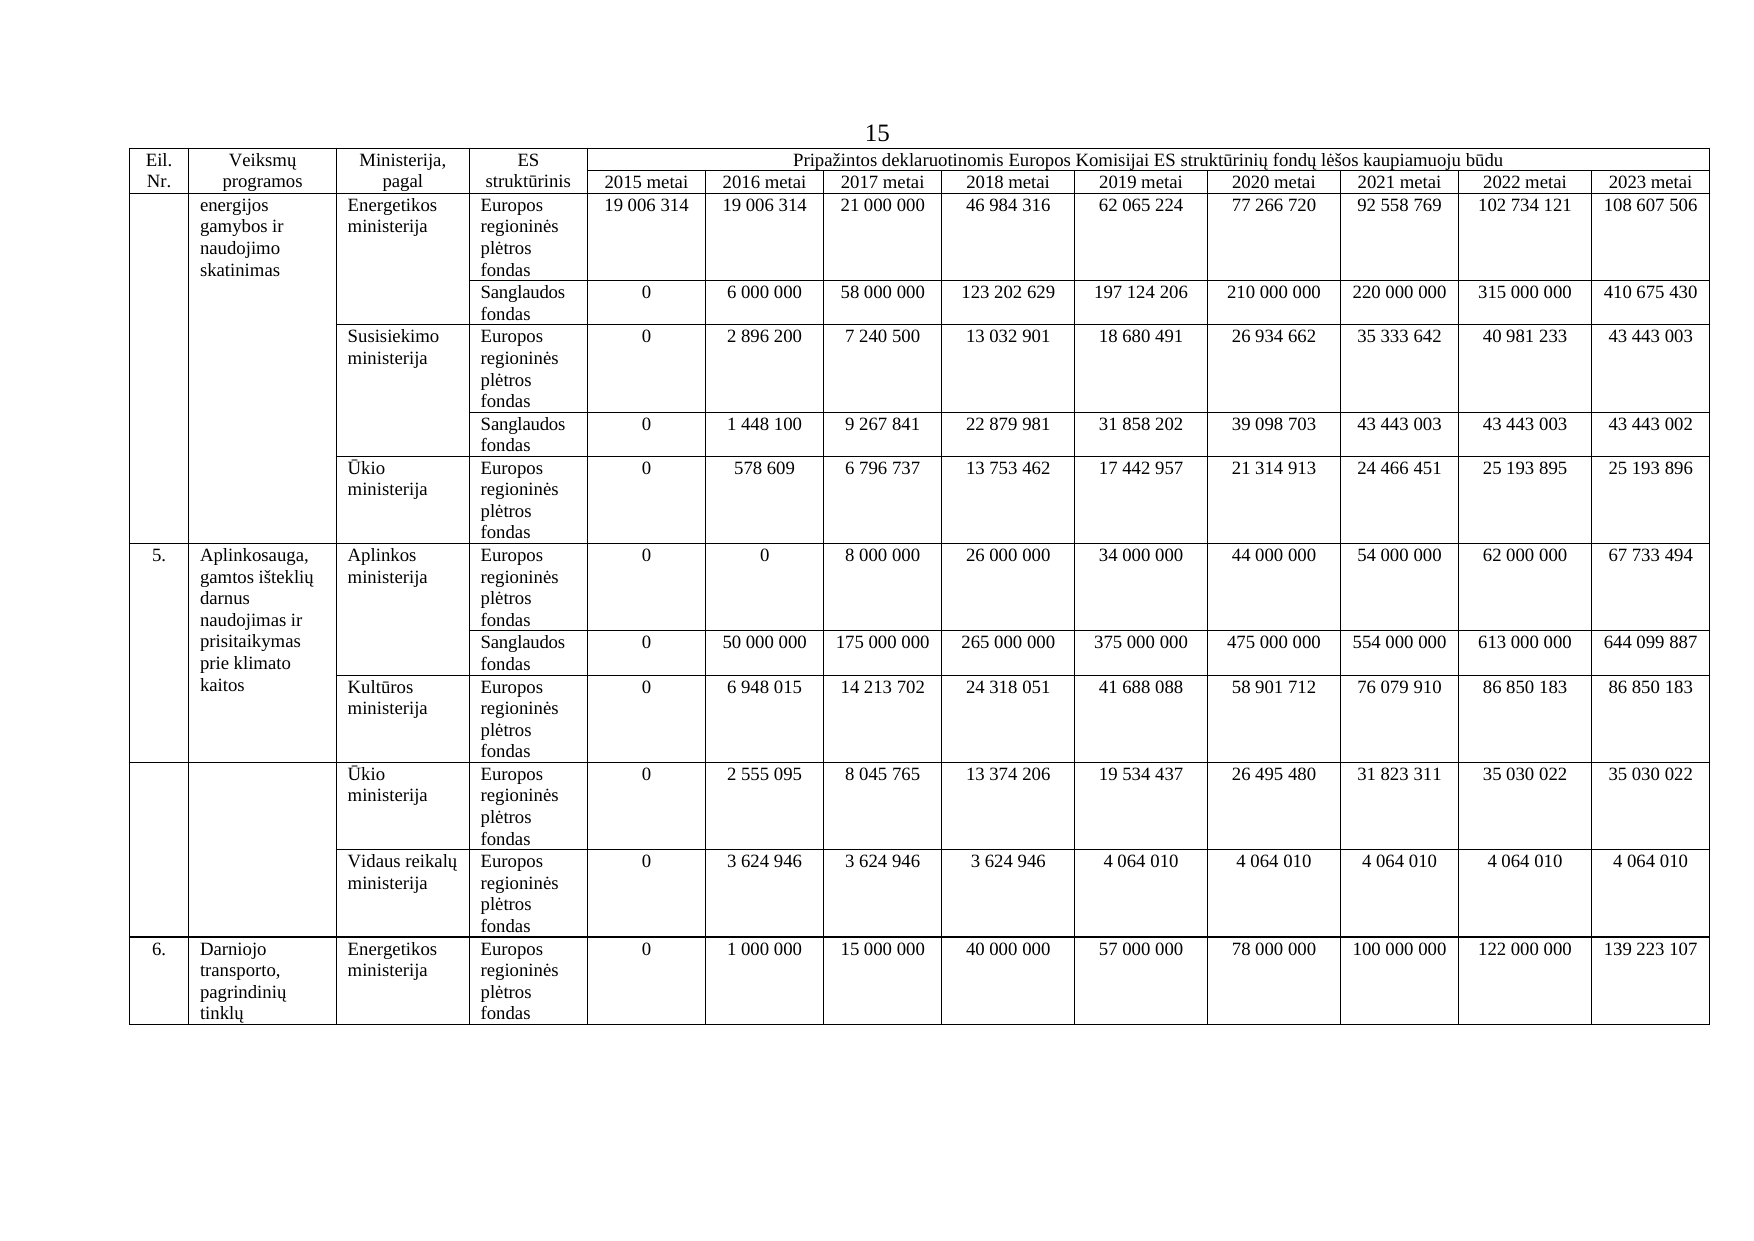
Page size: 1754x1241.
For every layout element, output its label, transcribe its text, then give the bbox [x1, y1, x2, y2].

table_cell 13 032 901 [942, 325, 1074, 412]
table_cell 2016 metai [706, 171, 823, 193]
table_cell 2 555 095 [706, 763, 823, 849]
table_cell Energijos efektyvumo ir atsinaujinančių išteklių energijos gamybos ir naudojimo skatinimas [189, 194, 336, 543]
table_cell 17 442 957 [1075, 457, 1207, 543]
table_cell 2022 metai [1459, 171, 1591, 193]
table_cell Darniojo transporto, pagrindinių tinklų infrastruktūros skatinimas [189, 938, 336, 1024]
table_cell 15 000 000 [824, 938, 941, 1024]
table_cell 6 948 015 [706, 676, 823, 762]
table_cell 2017 metai [824, 171, 941, 193]
table_cell 5. [130, 544, 188, 762]
table_cell 22 879 981 [942, 413, 1074, 456]
table_header Pripažintos deklaruotinomis Europos Komisijai ES struktūrinių fondų lėšos kaupiamuoju būdu [588, 149, 1709, 170]
table_cell 554 000 000 [1341, 631, 1458, 674]
table_cell 0 [588, 631, 705, 674]
table_cell 40 000 000 [942, 938, 1074, 1024]
table_cell 26 495 480 [1208, 763, 1340, 849]
table_cell 122 000 000 [1459, 938, 1591, 1024]
table_cell 578 609 [706, 457, 823, 543]
table_cell 19 006 314 [588, 194, 705, 280]
table_cell 2021 metai [1341, 171, 1458, 193]
table_cell 0 [588, 938, 705, 1024]
table_cell Europos regioninės plėtros fondas [470, 763, 587, 849]
table_cell 100 000 000 [1341, 938, 1458, 1024]
table_cell 4 064 010 [1075, 850, 1207, 936]
table_cell Europos regioninės plėtros fondas [470, 325, 587, 412]
table_cell Europos regioninės plėtros fondas [470, 676, 587, 762]
table_cell Ūkio ministerija [337, 763, 469, 849]
table_cell 2019 metai [1075, 171, 1207, 193]
table_cell 8 045 765 [824, 763, 941, 849]
table_cell 39 098 703 [1208, 413, 1340, 456]
table_cell [130, 763, 188, 936]
table_cell 102 734 121 [1459, 194, 1591, 280]
table_cell 58 901 712 [1208, 676, 1340, 762]
table_cell 43 443 003 [1341, 413, 1458, 456]
table_cell 92 558 769 [1341, 194, 1458, 280]
table_cell 265 000 000 [942, 631, 1074, 674]
table_cell 4 064 010 [1459, 850, 1591, 936]
table_header Ministerija, pagal kompetenciją atsakinga už bendrai finansuojamus iš ES struktūrinių fondų lėšų ūkio sektorius [337, 149, 469, 193]
table_cell 18 680 491 [1075, 325, 1207, 412]
table_cell 24 466 451 [1341, 457, 1458, 543]
table_header ES struktūrinis fondas [470, 149, 587, 193]
table_cell 24 318 051 [942, 676, 1074, 762]
table_cell 1 448 100 [706, 413, 823, 456]
table_cell 0 [588, 325, 705, 412]
table_cell 2018 metai [942, 171, 1074, 193]
table_cell 43 443 003 [1459, 413, 1591, 456]
table_cell 210 000 000 [1208, 281, 1340, 324]
table_cell 58 000 000 [824, 281, 941, 324]
table_cell 41 688 088 [1075, 676, 1207, 762]
table_cell 34 000 000 [1075, 544, 1207, 630]
table_cell 31 858 202 [1075, 413, 1207, 456]
table_cell 26 934 662 [1208, 325, 1340, 412]
table_cell 25 193 895 [1459, 457, 1591, 543]
table_cell Europos regioninės plėtros fondas [470, 544, 587, 630]
table_cell 220 000 000 [1341, 281, 1458, 324]
table_cell 613 000 000 [1459, 631, 1591, 674]
table_cell Aplinkosauga, gamtos išteklių darnus naudojimas ir prisitaikymas prie klimato kaitos [189, 544, 336, 762]
table_cell 35 030 022 [1459, 763, 1591, 849]
table_cell 21 314 913 [1208, 457, 1340, 543]
table_cell Kultūros ministerija [337, 676, 469, 762]
table_cell 197 124 206 [1075, 281, 1207, 324]
table_cell 3 624 946 [942, 850, 1074, 936]
table_cell 13 753 462 [942, 457, 1074, 543]
table_cell Europos regioninės plėtros fondas [470, 938, 587, 1024]
table_cell 40 981 233 [1459, 325, 1591, 412]
table_cell 21 000 000 [824, 194, 941, 280]
table_cell 19 534 437 [1075, 763, 1207, 849]
table_cell 4 064 010 [1208, 850, 1340, 936]
table_cell Energetikos ministerija [337, 938, 469, 1024]
table_cell 35 030 022 [1592, 763, 1709, 849]
table_cell 0 [588, 763, 705, 849]
table_cell 3 624 946 [824, 850, 941, 936]
table_cell 139 223 107 [1592, 938, 1709, 1024]
table_cell 0 [588, 281, 705, 324]
table_cell 4 064 010 [1341, 850, 1458, 936]
table_cell 4 064 010 [1592, 850, 1709, 936]
table_cell 2015 metai [588, 171, 705, 193]
table_cell 410 675 430 [1592, 281, 1709, 324]
table_cell Sanglaudos fondas [470, 281, 587, 324]
table_cell 25 193 896 [1592, 457, 1709, 543]
table_cell 9 267 841 [824, 413, 941, 456]
table_cell 86 850 183 [1459, 676, 1591, 762]
table_cell Europos regioninės plėtros fondas [470, 194, 587, 280]
table_cell 644 099 887 [1592, 631, 1709, 674]
table_cell 31 823 311 [1341, 763, 1458, 849]
table_cell 1 000 000 [706, 938, 823, 1024]
table_cell 315 000 000 [1459, 281, 1591, 324]
table_cell 43 443 002 [1592, 413, 1709, 456]
table_cell 62 000 000 [1459, 544, 1591, 630]
table_cell Energetikos ministerija [337, 194, 469, 324]
table_cell 8 000 000 [824, 544, 941, 630]
table_cell 375 000 000 [1075, 631, 1207, 674]
table_cell 0 [588, 676, 705, 762]
table_cell Ūkio ministerija [337, 457, 469, 543]
table_cell 14 213 702 [824, 676, 941, 762]
table_cell 6. [130, 938, 188, 1024]
table_cell 2 896 200 [706, 325, 823, 412]
table_cell 2020 metai [1208, 171, 1340, 193]
table_cell 0 [588, 544, 705, 630]
table_header Eil. Nr. [130, 149, 188, 193]
table_cell Sanglaudos fondas [470, 413, 587, 456]
table_cell 44 000 000 [1208, 544, 1340, 630]
table_cell 475 000 000 [1208, 631, 1340, 674]
table_cell Sanglaudos fondas [470, 631, 587, 674]
table_cell Aplinkos ministerija [337, 544, 469, 674]
table_cell 0 [706, 544, 823, 630]
table_cell 26 000 000 [942, 544, 1074, 630]
table_cell 19 006 314 [706, 194, 823, 280]
table_cell 67 733 494 [1592, 544, 1709, 630]
table_cell 78 000 000 [1208, 938, 1340, 1024]
table_cell 3 624 946 [706, 850, 823, 936]
table_cell 86 850 183 [1592, 676, 1709, 762]
table_cell 7 240 500 [824, 325, 941, 412]
table_cell 175 000 000 [824, 631, 941, 674]
table_cell Europos regioninės plėtros fondas [470, 457, 587, 543]
table_cell 77 266 720 [1208, 194, 1340, 280]
table_cell 6 796 737 [824, 457, 941, 543]
table_cell 6 000 000 [706, 281, 823, 324]
table_cell 57 000 000 [1075, 938, 1207, 1024]
table_cell Susisiekimo ministerija [337, 325, 469, 456]
table_cell 46 984 316 [942, 194, 1074, 280]
table_cell 108 607 506 [1592, 194, 1709, 280]
table_cell 0 [588, 850, 705, 936]
table_cell 43 443 003 [1592, 325, 1709, 412]
table_cell 50 000 000 [706, 631, 823, 674]
table_cell 0 [588, 413, 705, 456]
table_cell Europos regioninės plėtros fondas [470, 850, 587, 936]
table_cell 0 [588, 457, 705, 543]
table_cell 54 000 000 [1341, 544, 1458, 630]
table_cell [189, 763, 336, 936]
table_cell 76 079 910 [1341, 676, 1458, 762]
table_cell 2023 metai [1592, 171, 1709, 193]
table_cell 13 374 206 [942, 763, 1074, 849]
table_cell [130, 194, 188, 543]
table_cell Vidaus reikalų ministerija [337, 850, 469, 936]
table_cell 62 065 224 [1075, 194, 1207, 280]
table_header Veiksmų programos prioritetas [189, 149, 336, 193]
table_cell 35 333 642 [1341, 325, 1458, 412]
table_cell 123 202 629 [942, 281, 1074, 324]
